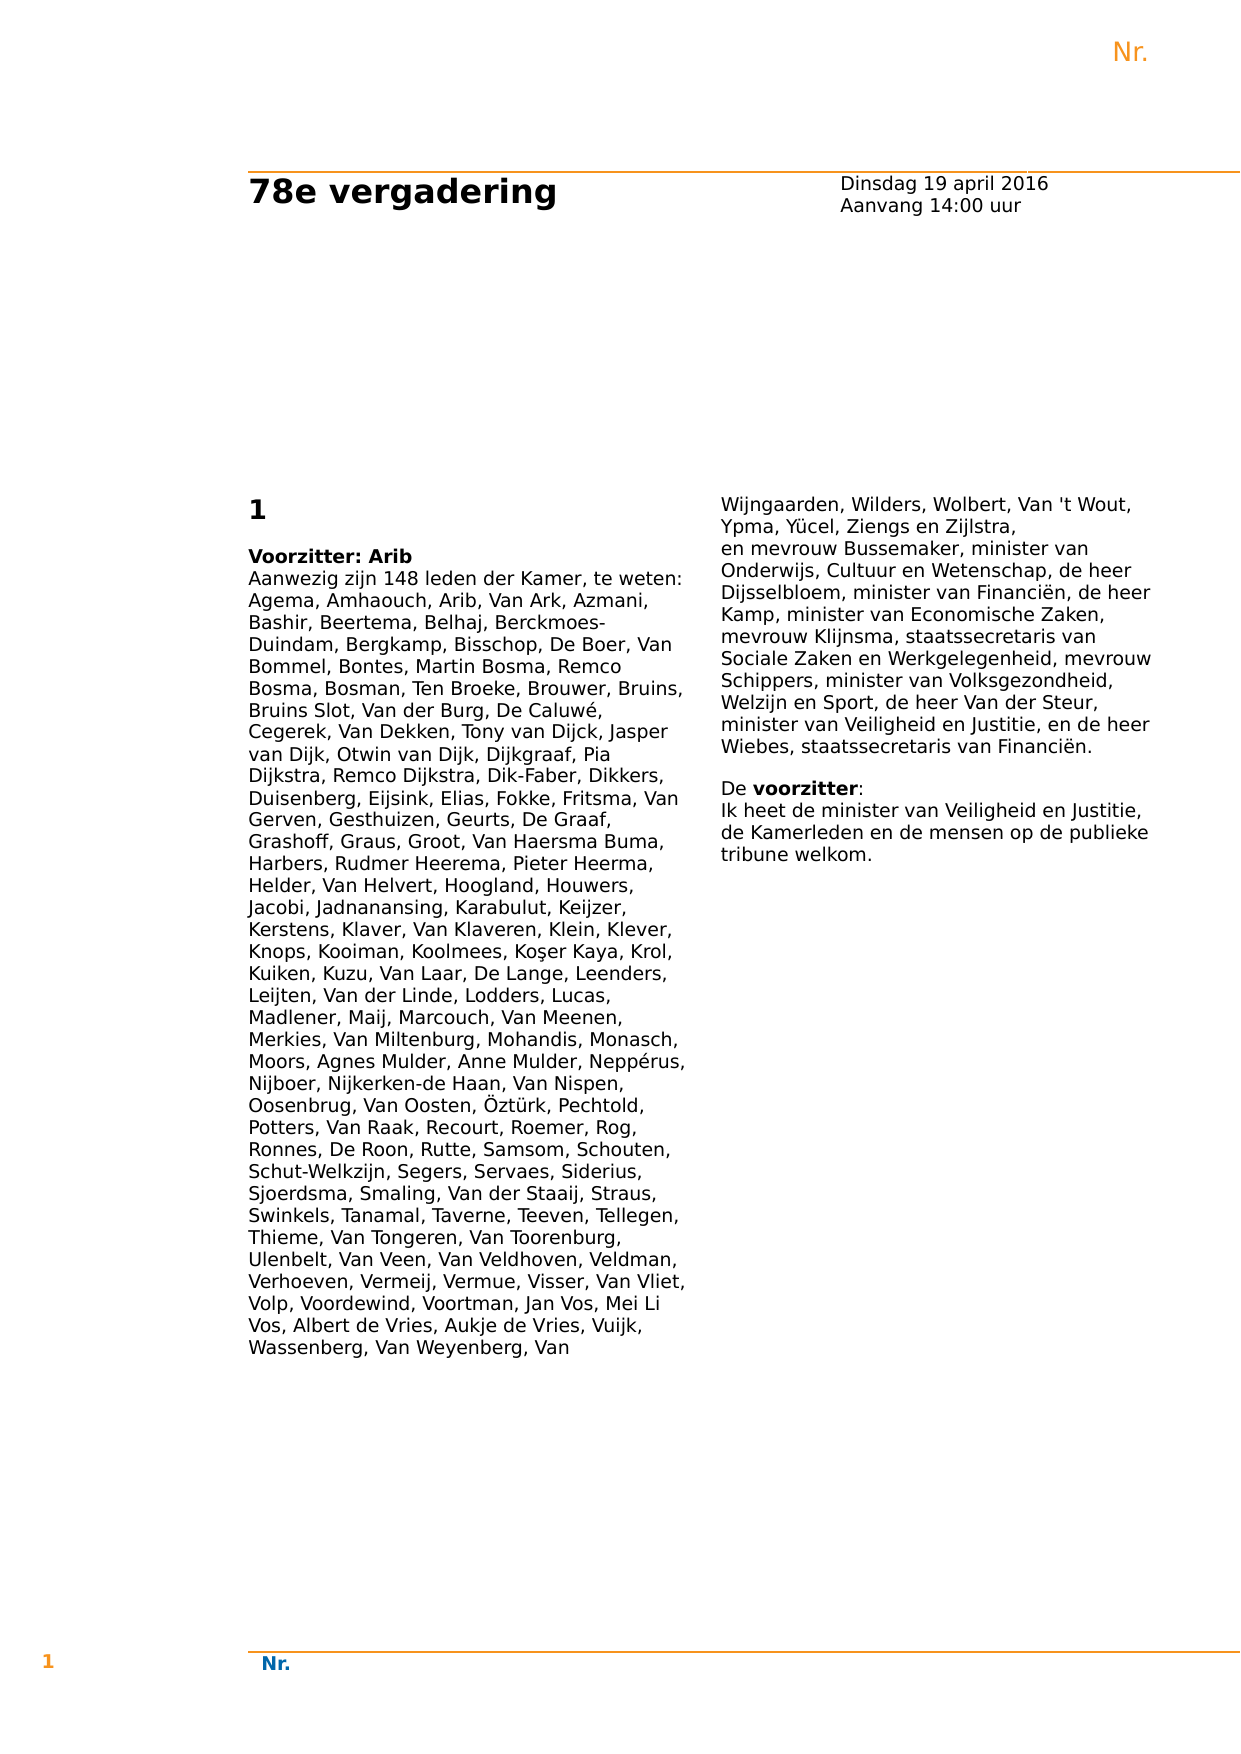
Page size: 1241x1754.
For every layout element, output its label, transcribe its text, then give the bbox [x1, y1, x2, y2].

text en mevrouw Bussemaker, minister van Onderwijs, Cultuur en Wetenschap, de heer Dijsselbloem, minister van Financiën, de heer Kamp, minister van Economische Zaken, mevrouw Klijnsma, staatssecretaris van Sociale Zaken en Werkgelegenheid, mevrouw Schippers, minister van Volksgezondheid, Welzijn en Sport, de heer Van der Steur, minister van Veiligheid en Justitie, en de heer Wiebes, staatssecretaris van Financiën. [721, 538, 1163, 758]
text De voorzitter: [721, 778, 1163, 800]
text Aanwezig zijn 148 leden der Kamer, te weten: [248, 568, 691, 589]
table_cell Aanvang 14:00 uur [840, 195, 1163, 217]
text Wijngaarden, Wilders, Wolbert, Van 't Wout, Ypma, Yücel, Ziengs en Zijlstra, [721, 494, 1163, 538]
table_header Dinsdag 19 april 2016 [840, 173, 1163, 195]
text Agema, Amhaouch, Arib, Van Ark, Azmani, Bashir, Beertema, Belhaj, Berckmoes-Duindam, Bergkamp, Bisschop, De Boer, Van Bommel, Bontes, Martin Bosma, Remco Bosma, Bosman, Ten Broeke, Brouwer, Bruins, Bruins Slot, Van der Burg, De Caluwé, Cegerek, Van Dekken, Tony van Dijck, Jasper van Dijk, Otwin van Dijk, Dijkgraaf, Pia Dijkstra, Remco Dijkstra, Dik-Faber, Dikkers, Duisenberg, Eijsink, Elias, Fokke, Fritsma, Van Gerven, Gesthuizen, Geurts, De Graaf, Grashoff, Graus, Groot, Van Haersma Buma, Harbers, Rudmer Heerema, Pieter Heerma, Helder, Van Helvert, Hoogland, Houwers, Jacobi, Jadnanansing, Karabulut, Keijzer, Kerstens, Klaver, Van Klaveren, Klein, Klever, Knops, Kooiman, Koolmees, Koşer Kaya, Krol, Kuiken, Kuzu, Van Laar, De Lange, Leenders, Leijten, Van der Linde, Lodders, Lucas, Madlener, Maij, Marcouch, Van Meenen, Merkies, Van Miltenburg, Mohandis, Monasch, Moors, Agnes Mulder, Anne Mulder, Neppérus, Nijboer, Nijkerken-de Haan, Van Nispen, Oosenbrug, Van Oosten, Öztürk, Pechtold, Potters, Van Raak, Recourt, Roemer, Rog, Ronnes, De Roon, Rutte, Samsom, Schouten, Schut-Welkzijn, Segers, Servaes, Siderius, Sjoerdsma, Smaling, Van der Staaij, Straus, Swinkels, Tanamal, Taverne, Teeven, Tellegen, Thieme, Van Tongeren, Van Toorenburg, Ulenbelt, Van Veen, Van Veldhoven, Veldman, Verhoeven, Vermeij, Vermue, Visser, Van Vliet, Volp, Voordewind, Voortman, Jan Vos, Mei Li Vos, Albert de Vries, Aukje de Vries, Vuijk, Wassenberg, Van Weyenberg, Van [248, 589, 691, 1359]
text Ik heet de minister van Veiligheid en Justitie, de Kamerleden en de mensen op de publieke tribune welkom. [721, 800, 1163, 866]
table_header 78e vergadering [248, 173, 840, 217]
text Voorzitter: Arib [248, 546, 691, 568]
title 1 [248, 494, 691, 526]
